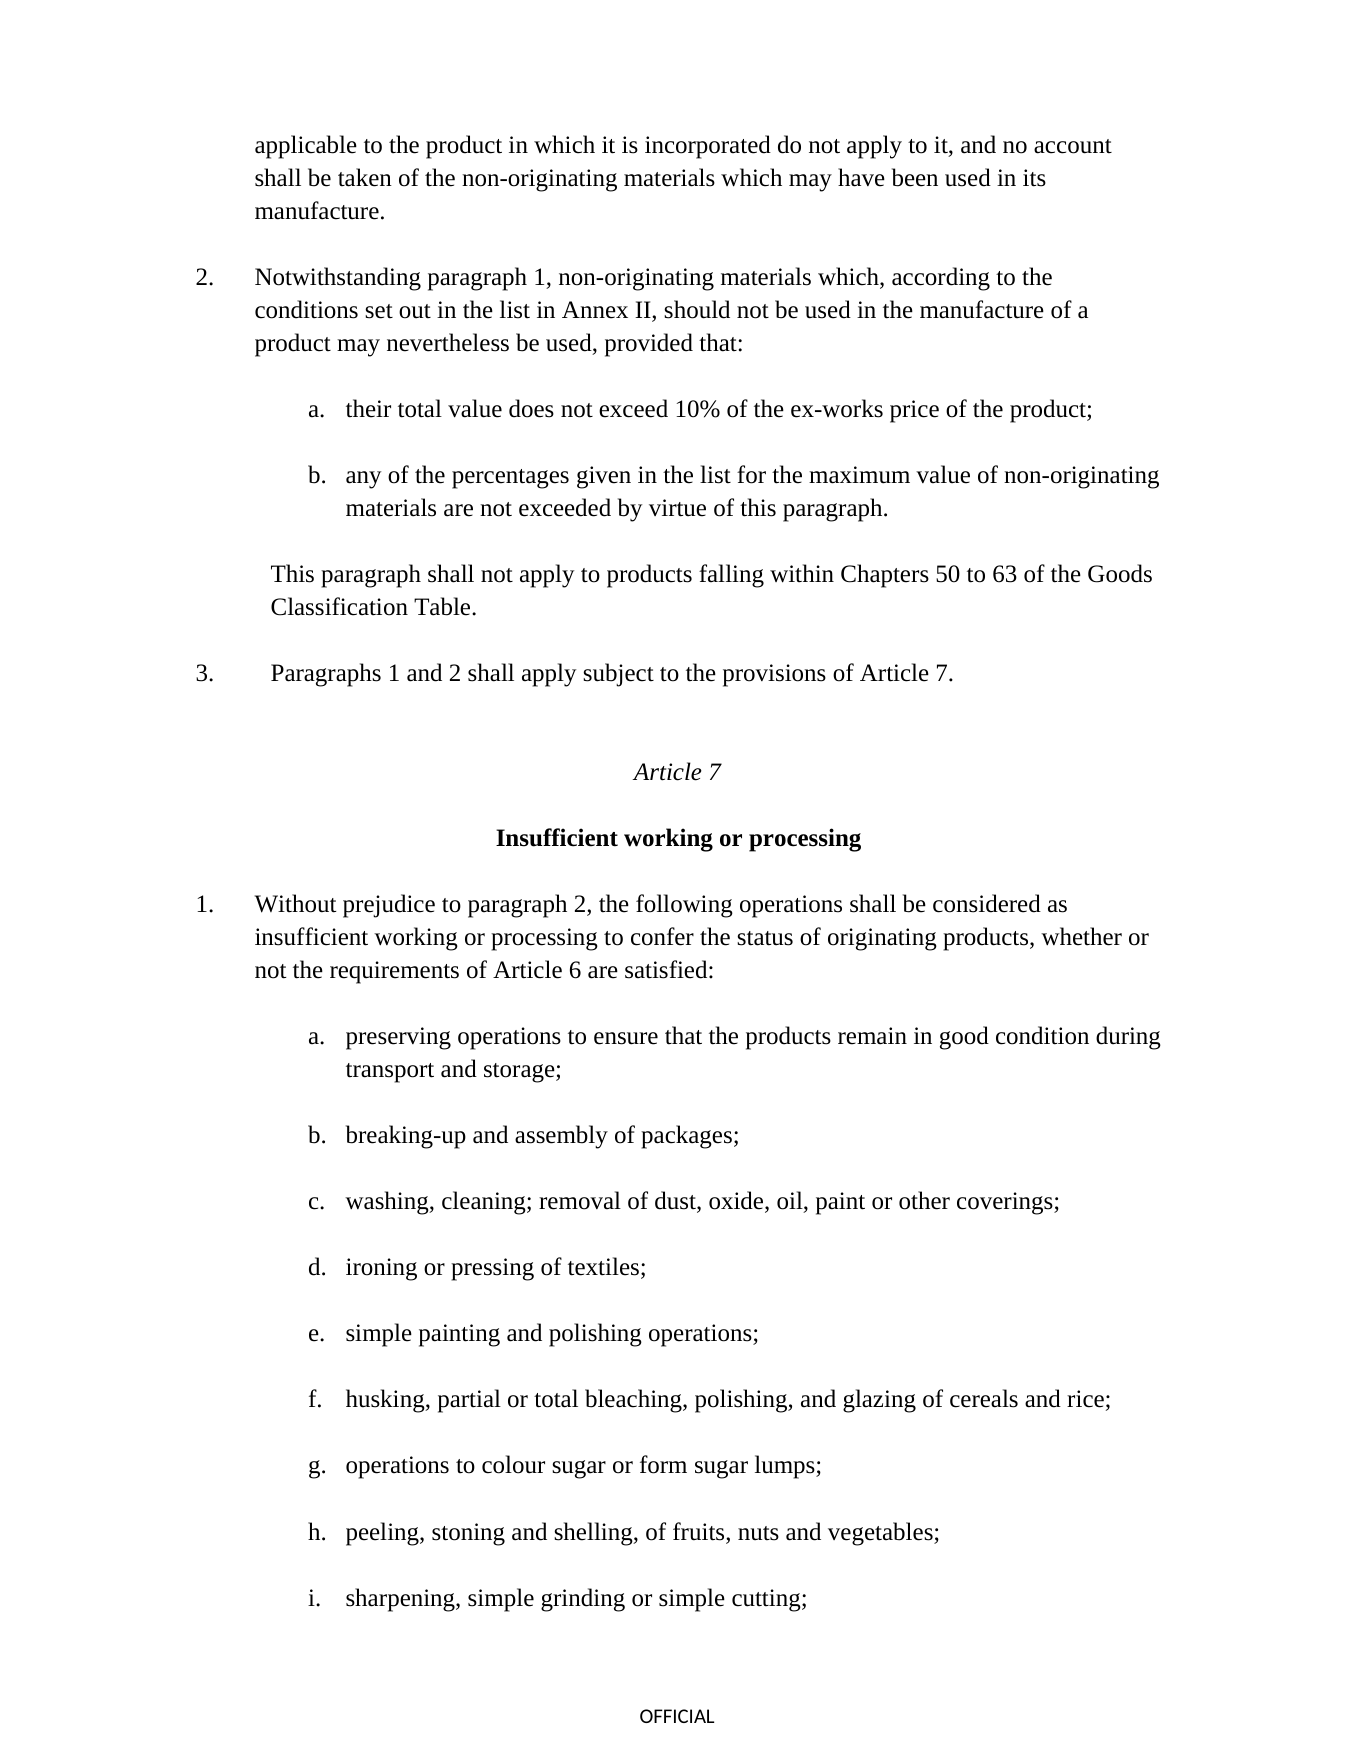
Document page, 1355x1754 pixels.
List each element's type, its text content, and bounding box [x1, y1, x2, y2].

text Insufficient working or processing [195, 823, 1162, 852]
text This paragraph shall not apply to products falling within Chapters 50 to 63 of the Goods Classification Table. [270, 559, 1162, 621]
list any of the percentages given in the list for the maximum value of non-originating materials are not exceeded by virtue of this paragraph. [308, 460, 1162, 522]
list simple painting and polishing operations; [308, 1318, 1162, 1347]
list ironing or pressing of textiles; [308, 1252, 1162, 1281]
list breaking-up and assembly of packages; [308, 1120, 1162, 1149]
list Notwithstanding paragraph 1, non-originating materials which, according to the conditions set out in the list in Annex II, should not be used in the manufacture of a product may nevertheless be used, provided that: [195, 262, 1162, 357]
list sharpening, simple grinding or simple cutting; [308, 1583, 1162, 1611]
list washing, cleaning; removal of dust, oxide, oil, paint or other coverings; [308, 1186, 1162, 1215]
list Paragraphs 1 and 2 shall apply subject to the provisions of Article 7. [195, 658, 1162, 687]
list husking, partial or total bleaching, polishing, and glazing of cereals and rice; [308, 1384, 1162, 1413]
list their total value does not exceed 10% of the ex-works price of the product; [308, 394, 1162, 423]
text Article 7 [195, 757, 1162, 786]
list peeling, stoning and shelling, of fruits, nuts and vegetables; [308, 1517, 1162, 1545]
list Without prejudice to paragraph 2, the following operations shall be considered as insufficient working or processing to confer the status of originating products, whether or not the requirements of Article 6 are satisfied: [195, 889, 1162, 984]
list operations to colour sugar or form sugar lumps; [308, 1451, 1162, 1479]
list preserving operations to ensure that the products remain in good condition during transport and storage; [308, 1021, 1162, 1083]
text applicable to the product in which it is incorporated do not apply to it, and no account shall be taken of the non-originating materials which may have been used in its manufacture. [254, 130, 1162, 224]
